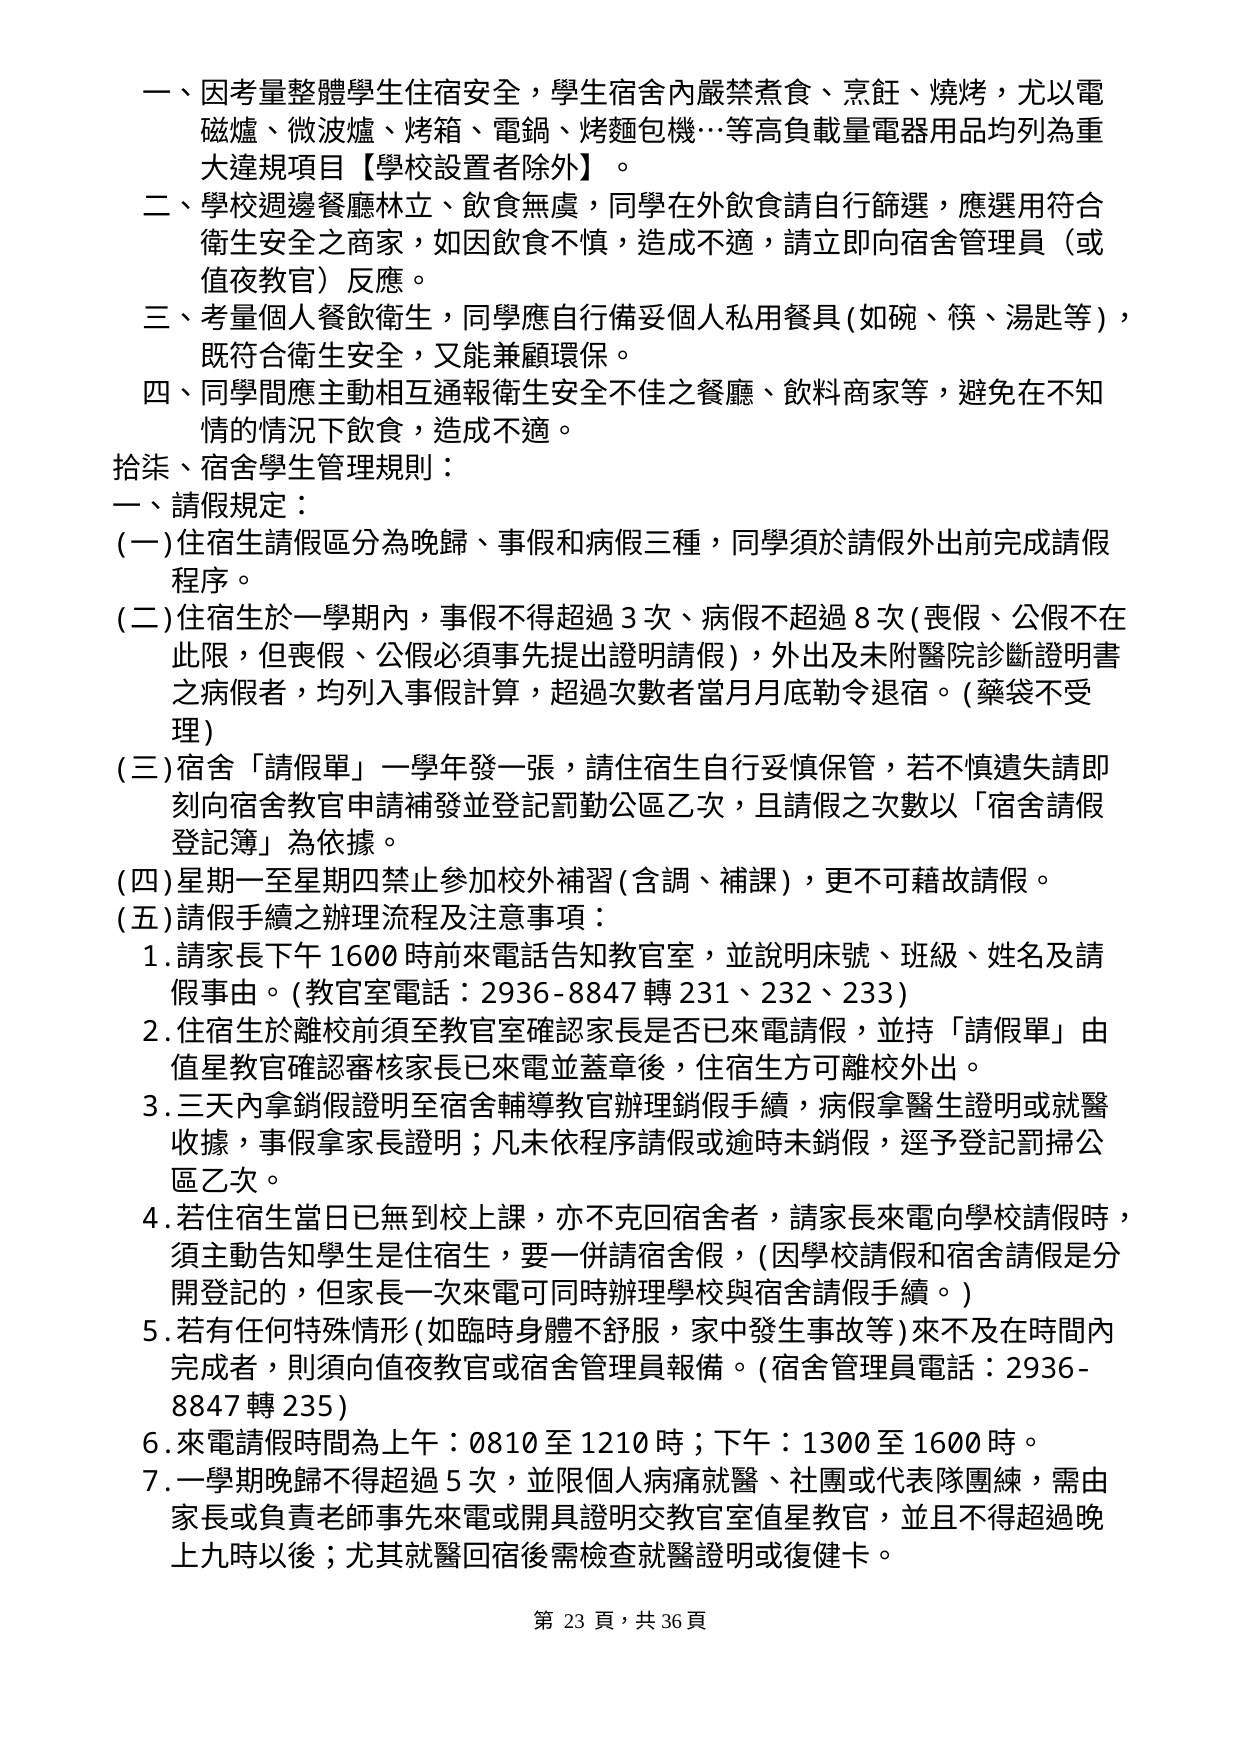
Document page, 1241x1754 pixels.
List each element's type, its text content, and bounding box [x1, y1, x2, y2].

text 二、學校週邊餐廳林立、飲食無虞，同學在外飲食請自行篩選，應選用符合衛生安全之商家，如因飲食不慎，造成不適，請立即向宿舍管理員（或值夜教官）反應。 [142, 186, 1128, 299]
text (二)住宿生於一學期內，事假不得超過3次、病假不超過8次(喪假、公假不在此限，但喪假、公假必須事先提出證明請假)，外出及未附醫院診斷證明書之病假者，均列入事假計算，超過次數者當月月底勒令退宿。(藥袋不受理) [112, 599, 1128, 749]
text 四、同學間應主動相互通報衛生安全不佳之餐廳、飲料商家等，避免在不知情的情況下飲食，造成不適。 [142, 374, 1128, 449]
text 2.住宿生於離校前須至教官室確認家長是否已來電請假，並持「請假單」由值星教官確認審核家長已來電並蓋章後，住宿生方可離校外出。 [141, 1011, 1128, 1086]
text 一、請假規定： [112, 486, 1128, 524]
text (五)請假手續之辦理流程及注意事項： [112, 899, 1128, 936]
text 一、因考量整體學生住宿安全，學生宿舍內嚴禁煮食、烹飪、燒烤，尤以電磁爐、微波爐、烤箱、電鍋、烤麵包機…等高負載量電器用品均列為重大違規項目【學校設置者除外】。 [142, 74, 1128, 186]
text 4.若住宿生當日已無到校上課，亦不克回宿舍者，請家長來電向學校請假時，須主動告知學生是住宿生，要一併請宿舍假，(因學校請假和宿舍請假是分開登記的，但家長一次來電可同時辦理學校與宿舍請假手續。) [141, 1199, 1128, 1311]
text 7.一學期晚歸不得超過5次，並限個人病痛就醫、社團或代表隊團練，需由家長或負責老師事先來電或開具證明交教官室值星教官，並且不得超過晚上九時以後；尤其就醫回宿後需檢查就醫證明或復健卡。 [141, 1461, 1128, 1574]
text 1.請家長下午1600時前來電話告知教官室，並說明床號、班級、姓名及請假事由。(教官室電話：2936-8847轉231、232、233) [141, 936, 1128, 1011]
text 3.三天內拿銷假證明至宿舍輔導教官辦理銷假手續，病假拿醫生證明或就醫收據，事假拿家長證明；凡未依程序請假或逾時未銷假，逕予登記罰掃公區乙次。 [141, 1086, 1128, 1199]
text (一)住宿生請假區分為晚歸、事假和病假三種，同學須於請假外出前完成請假程序。 [112, 524, 1128, 599]
text 三、考量個人餐飲衛生，同學應自行備妥個人私用餐具(如碗、筷、湯匙等)，既符合衛生安全，又能兼顧環保。 [142, 299, 1128, 374]
text 6.來電請假時間為上午：0810至1210時；下午：1300至1600時。 [112, 1424, 1128, 1461]
text 拾柒、宿舍學生管理規則： [112, 449, 1128, 486]
text 5.若有任何特殊情形(如臨時身體不舒服，家中發生事故等)來不及在時間內完成者，則須向值夜教官或宿舍管理員報備。(宿舍管理員電話：2936-8847轉235) [141, 1311, 1128, 1424]
text (四)星期一至星期四禁止參加校外補習(含調、補課)，更不可藉故請假。 [112, 861, 1128, 899]
text (三)宿舍「請假單」一學年發一張，請住宿生自行妥慎保管，若不慎遺失請即刻向宿舍教官申請補發並登記罰勤公區乙次，且請假之次數以「宿舍請假登記簿」為依據。 [112, 749, 1128, 861]
